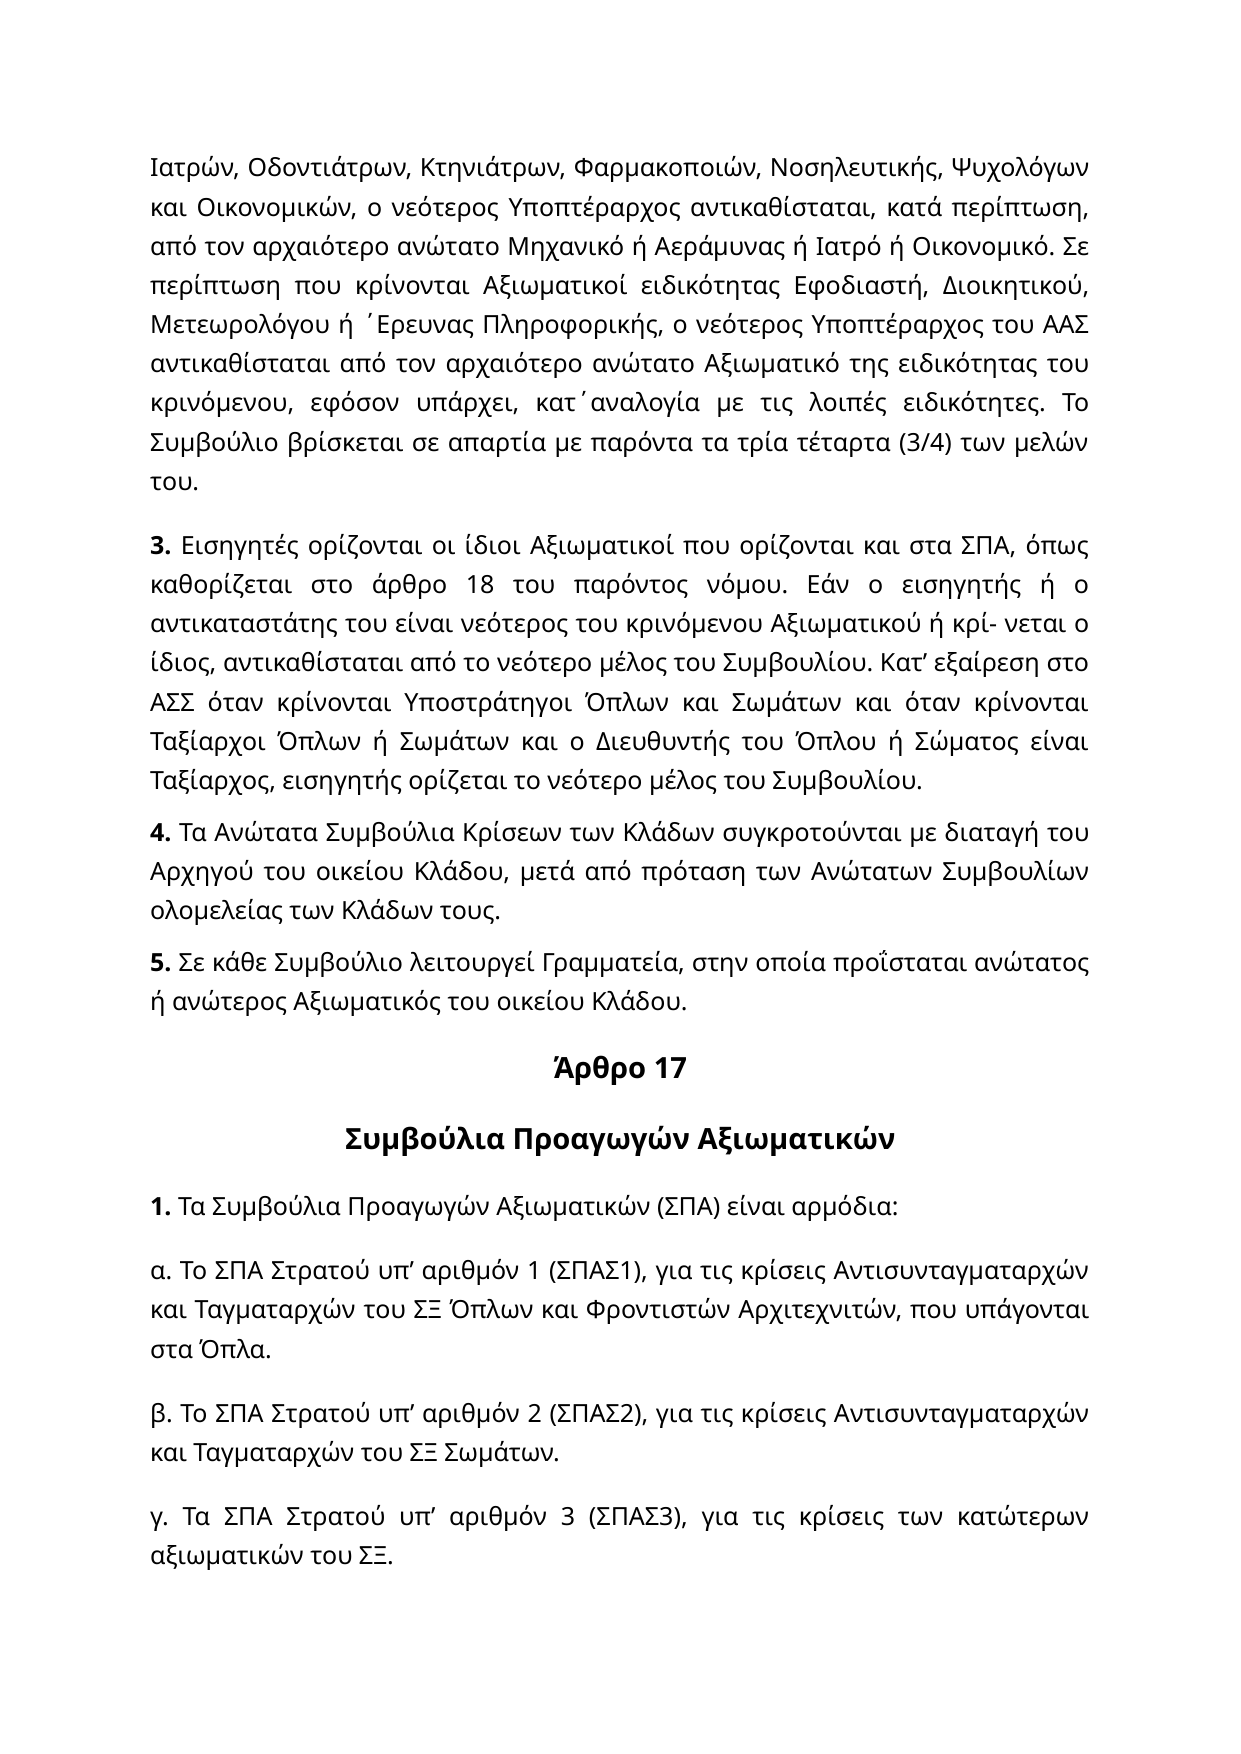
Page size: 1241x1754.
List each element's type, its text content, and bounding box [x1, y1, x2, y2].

text 4. Τα Ανώτατα Συμβούλια Κρίσεων των Κλάδων συγκροτούνται με διαταγή του Αρχηγού του οικείου Κλάδου, μετά από πρόταση των Ανώτατων Συμβουλίων ολομελείας των Κλάδων τους. [150, 814, 1090, 927]
subtitle Συμβούλια Προαγωγών Αξιωματικών [150, 1118, 1090, 1158]
subtitle Άρθρο 17 [150, 1047, 1090, 1087]
text Ιατρών, Οδοντιάτρων, Κτηνιάτρων, Φαρμακοποιών, Νοσηλευτικής, Ψυχολόγων και Οικονομικών, ο νεότερος Υποπτέραρχος αντικαθίσταται, κατά περίπτωση, από τον αρχαιότερο ανώτατο Μηχανικό ή Αεράμυνας ή Ιατρό ή Οικονομικό. Σε περίπτωση που κρίνονται Αξιωματικοί ειδικότητας Εφοδιαστή, Διοικητικού, Μετεωρολόγου ή ΄Ερευνας Πληροφορικής, ο νεότερος Υποπτέραρχος του ΑΑΣ αντικαθίσταται από τον αρχαιότερο ανώτατο Αξιωματικό της ειδικότητας του κρινόμενου, εφόσον υπάρχει, κατ΄αναλογία με τις λοιπές ειδικότητες. Το Συμβούλιο βρίσκεται σε απαρτία με παρόντα τα τρία τέταρτα (3/4) των μελών του. [150, 150, 1090, 497]
text β. Το ΣΠΑ Στρατού υπ’ αριθμόν 2 (ΣΠΑΣ2), για τις κρίσεις Αντισυνταγματαρχών και Ταγματαρχών του ΣΞ Σωμάτων. [150, 1395, 1090, 1469]
text α. Το ΣΠΑ Στρατού υπ’ αριθμόν 1 (ΣΠΑΣ1), για τις κρίσεις Αντισυνταγματαρχών και Ταγματαρχών του ΣΞ Όπλων και Φροντιστών Αρχιτεχνιτών, που υπάγονται στα Όπλα. [150, 1253, 1090, 1365]
text γ. Τα ΣΠΑ Στρατού υπ’ αριθμόν 3 (ΣΠΑΣ3), για τις κρίσεις των κατώτερων αξιωματικών του ΣΞ. [150, 1499, 1090, 1572]
text 1. Τα Συμβούλια Προαγωγών Αξιωματικών (ΣΠΑ) είναι αρμόδια: [150, 1189, 1090, 1223]
text 5. Σε κάθε Συμβούλιο λειτουργεί Γραμματεία, στην οποία προΐσταται ανώτατος ή ανώτερος Αξιωματικός του οικείου Κλάδου. [150, 944, 1090, 1017]
text 3. Εισηγητές ορίζονται οι ίδιοι Αξιωματικοί που ορίζονται και στα ΣΠΑ, όπως καθορίζεται στο άρθρο 18 του παρόντος νόμου. Εάν ο εισηγητής ή ο αντικαταστάτης του είναι νεότερος του κρινόμενου Αξιωματικού ή κρί- νεται ο ίδιος, αντικαθίσταται από το νεότερο μέλος του Συμβουλίου. Κατ’ εξαίρεση στο ΑΣΣ όταν κρίνονται Υποστράτηγοι Όπλων και Σωμάτων και όταν κρίνονται Ταξίαρχοι Όπλων ή Σωμάτων και ο Διευθυντής του Όπλου ή Σώματος είναι Ταξίαρχος, εισηγητής ορίζεται το νεότερο μέλος του Συμβουλίου. [150, 527, 1090, 797]
